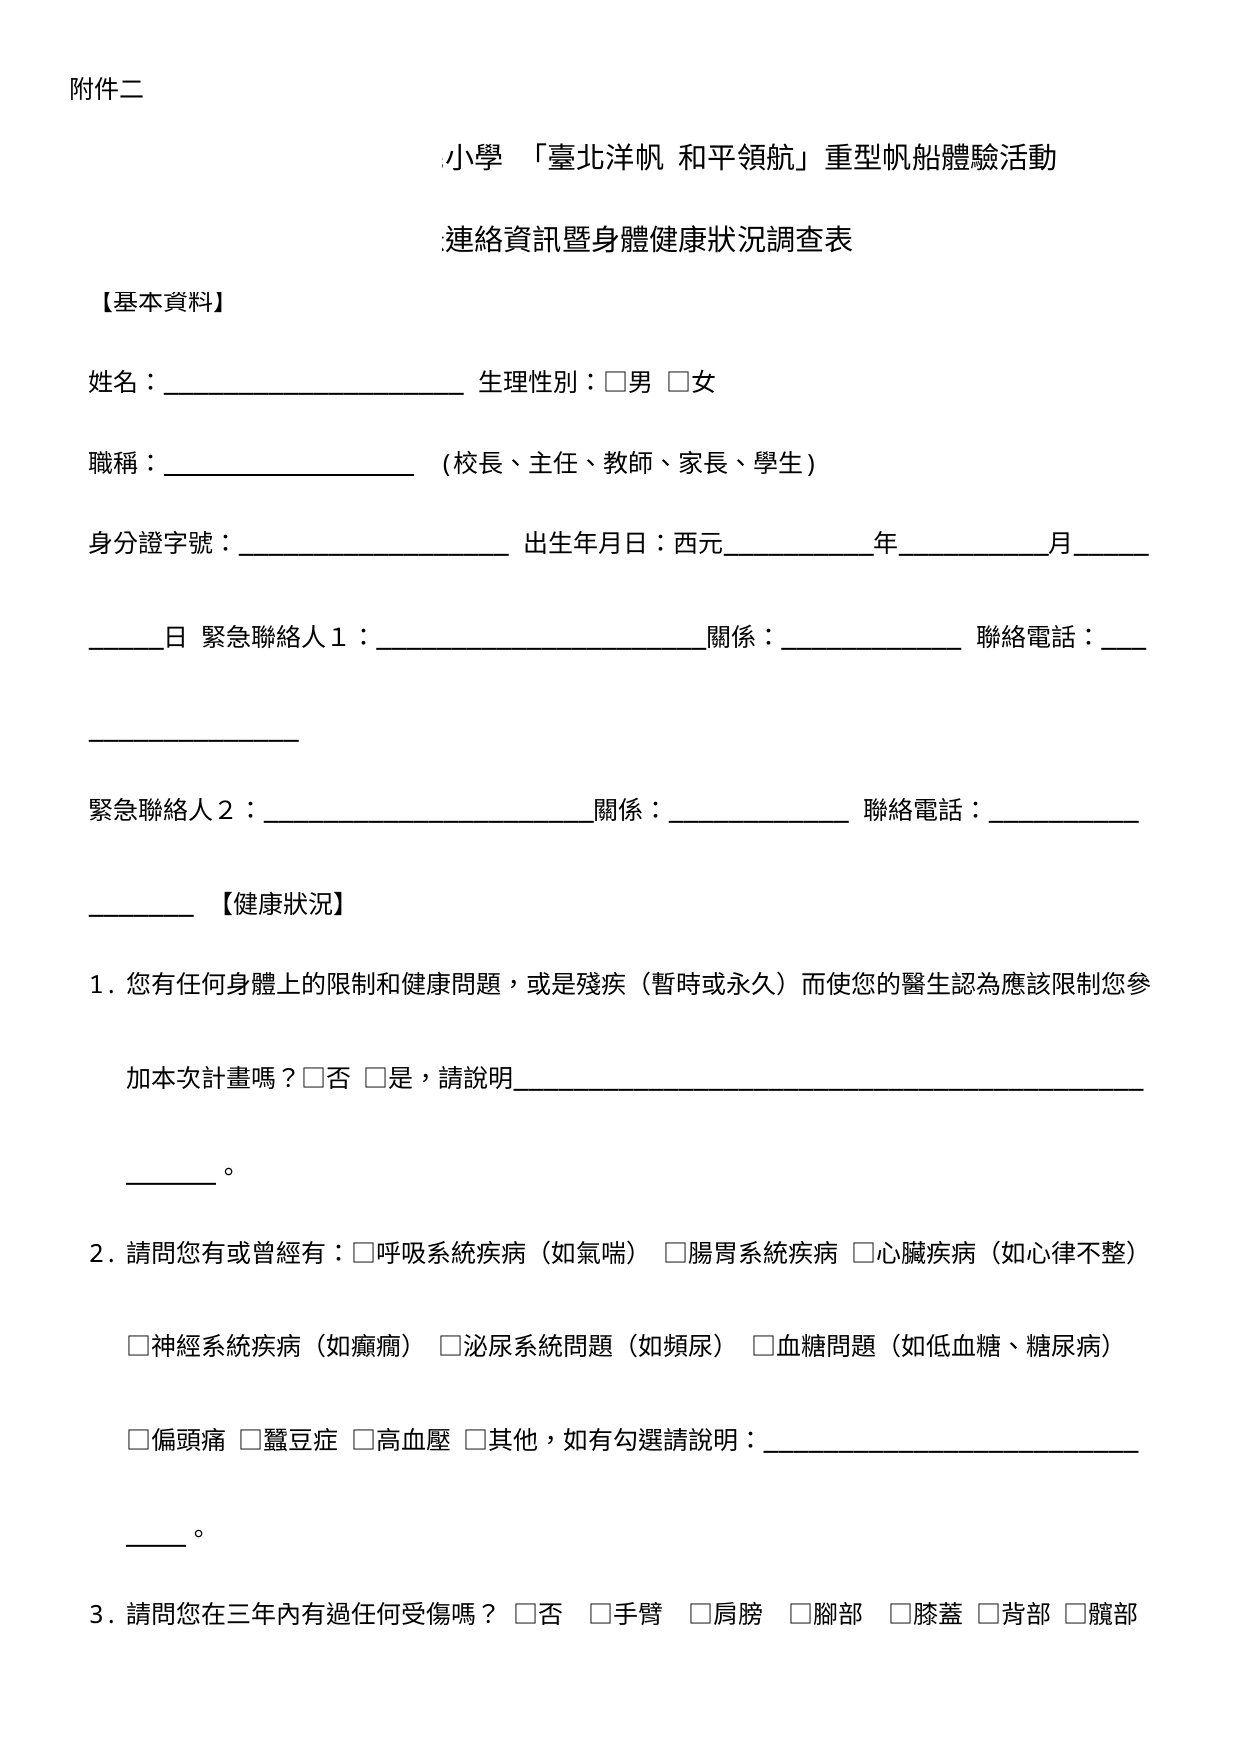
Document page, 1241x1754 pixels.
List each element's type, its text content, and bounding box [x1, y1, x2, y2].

text 姓名：____________________ 生理性別：□男 □女 [89, 339, 1152, 401]
text 臺北市和平實驗國民小學 「臺北洋帆 和平領航」重型帆船體驗活動 [54, 62, 1152, 292]
text 身分證字號：__________________ 出生年月日：西元__________年__________月__________日 緊急聯絡人１：______________________關係：____________ 聯絡電話：_________________ [89, 500, 1152, 750]
list 請問您在三年內有過任何受傷嗎？ □否 □手臂 □肩膀 □腳部 □膝蓋 □背部 □髖部 [89, 1571, 1152, 1634]
text 緊急聯絡人２：______________________關係：____________ 聯絡電話：_________________ 【健康狀況】 [89, 767, 1152, 923]
list 您有任何身體上的限制和健康問題，或是殘疾（暫時或永久）而使您的醫生認為應該限制您參加本次計畫嗎？□否 □是，請說明________________________________________________。 [89, 941, 1152, 1191]
text 職稱： (校長、主任、教師、家長、學生) [89, 419, 1152, 482]
text 緊急連絡資訊暨身體健康狀況調查表 [442, 196, 1152, 258]
list 請問您有或曾經有：□呼吸系統疾病（如氣喘） □腸胃系統疾病 □心臟疾病（如心律不整） □神經系統疾病（如癲癇） □泌尿系統問題（如頻尿） □血糖問題（如低血糖、糖尿病） □偏頭痛 □蠶豆症 □高血壓 □其他，如有勾選請說明：_____________________________。 [89, 1209, 1152, 1553]
text 【基本資料】 [89, 258, 1152, 321]
text 附件二 [69, 69, 427, 105]
